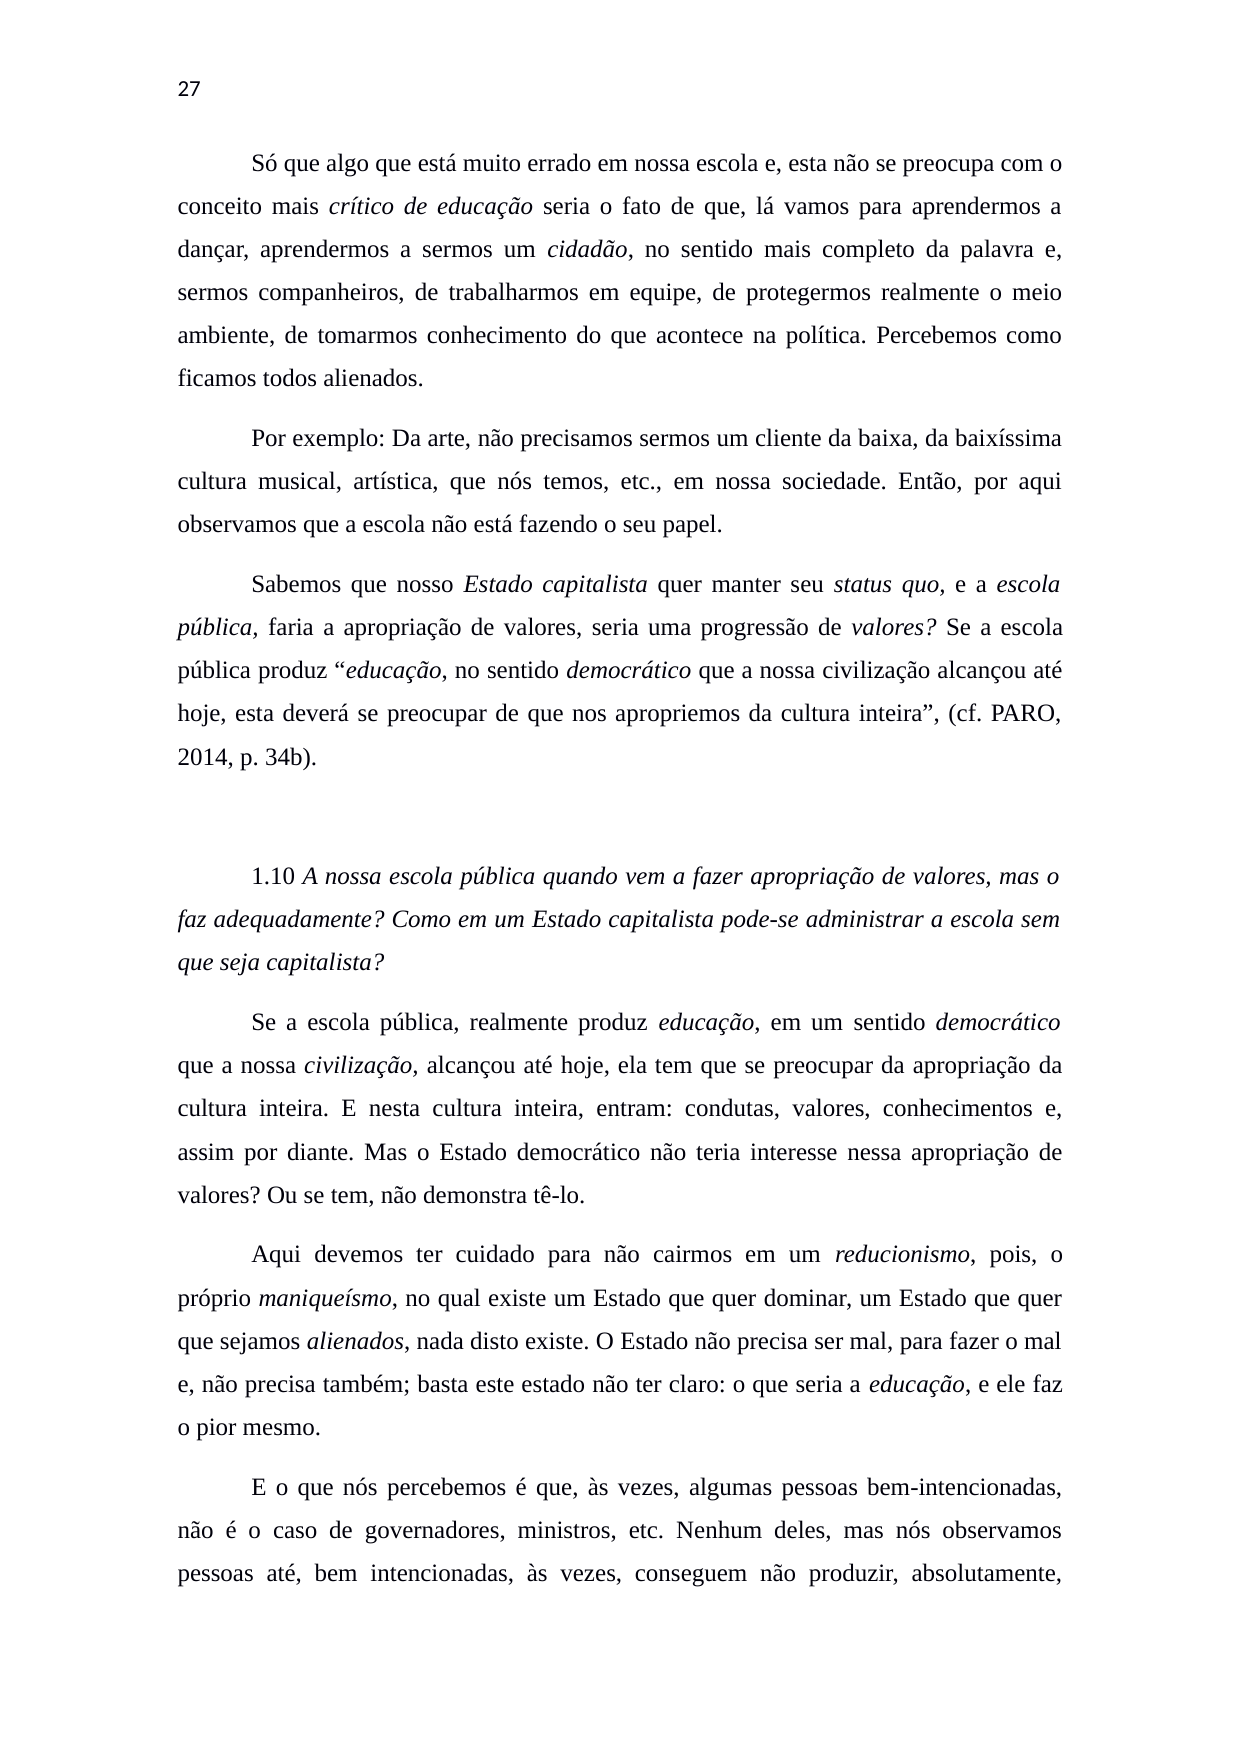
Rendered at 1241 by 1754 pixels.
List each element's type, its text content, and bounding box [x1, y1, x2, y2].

text Só que algo que está muito errado em nossa escola e, esta não se preocupa com o conceito mais crítico de educação seria o fato de que, lá vamos para aprendermos a dançar, aprendermos a sermos um cidadão, no sentido mais completo da palavra e, sermos companheiros, de trabalharmos em equipe, de protegermos realmente o meio ambiente, de tomarmos conhecimento do que acontece na política. Percebemos como ficamos todos alienados. [177, 148, 1063, 392]
text Por exemplo: Da arte, não precisamos sermos um cliente da baixa, da baixíssima cultura musical, artística, que nós temos, etc., em nossa sociedade. Então, por aqui observamos que a escola não está fazendo o seu papel. [177, 423, 1063, 538]
text Se a escola pública, realmente produz educação, em um sentido democrático que a nossa civilização, alcançou até hoje, ela tem que se preocupar da apropriação da cultura inteira. E nesta cultura inteira, entram: condutas, valores, conhecimentos e, assim por diante. Mas o Estado democrático não teria interesse nessa apropriação de valores? Ou se tem, não demonstra tê-lo. [177, 1007, 1063, 1208]
text Sabemos que nosso Estado capitalista quer manter seu status quo, e a escola pública, faria a apropriação de valores, seria uma progressão de valores? Se a escola pública produz “educação, no sentido democrático que a nossa civilização alcançou até hoje, esta deverá se preocupar de que nos apropriemos da cultura inteira”, (cf. PARO, 2014, p. 34b). [177, 569, 1063, 770]
text E o que nós percebemos é que, às vezes, algumas pessoas bem-intencionadas, não é o caso de governadores, ministros, etc. Nenhum deles, mas nós observamos pessoas até, bem intencionadas, às vezes, conseguem não produzir, absolutamente, [177, 1472, 1063, 1587]
text 1.10 A nossa escola pública quando vem a fazer apropriação de valores, mas o faz adequadamente? Como em um Estado capitalista pode-se administrar a escola sem que seja capitalista? [177, 861, 1063, 976]
text Aqui devemos ter cuidado para não cairmos em um reducionismo, pois, o próprio maniqueísmo, no qual existe um Estado que quer dominar, um Estado que quer que sejamos alienados, nada disto existe. O Estado não precisa ser mal, para fazer o mal e, não precisa também; basta este estado não ter claro: o que seria a educação, e ele faz o pior mesmo. [177, 1239, 1063, 1441]
